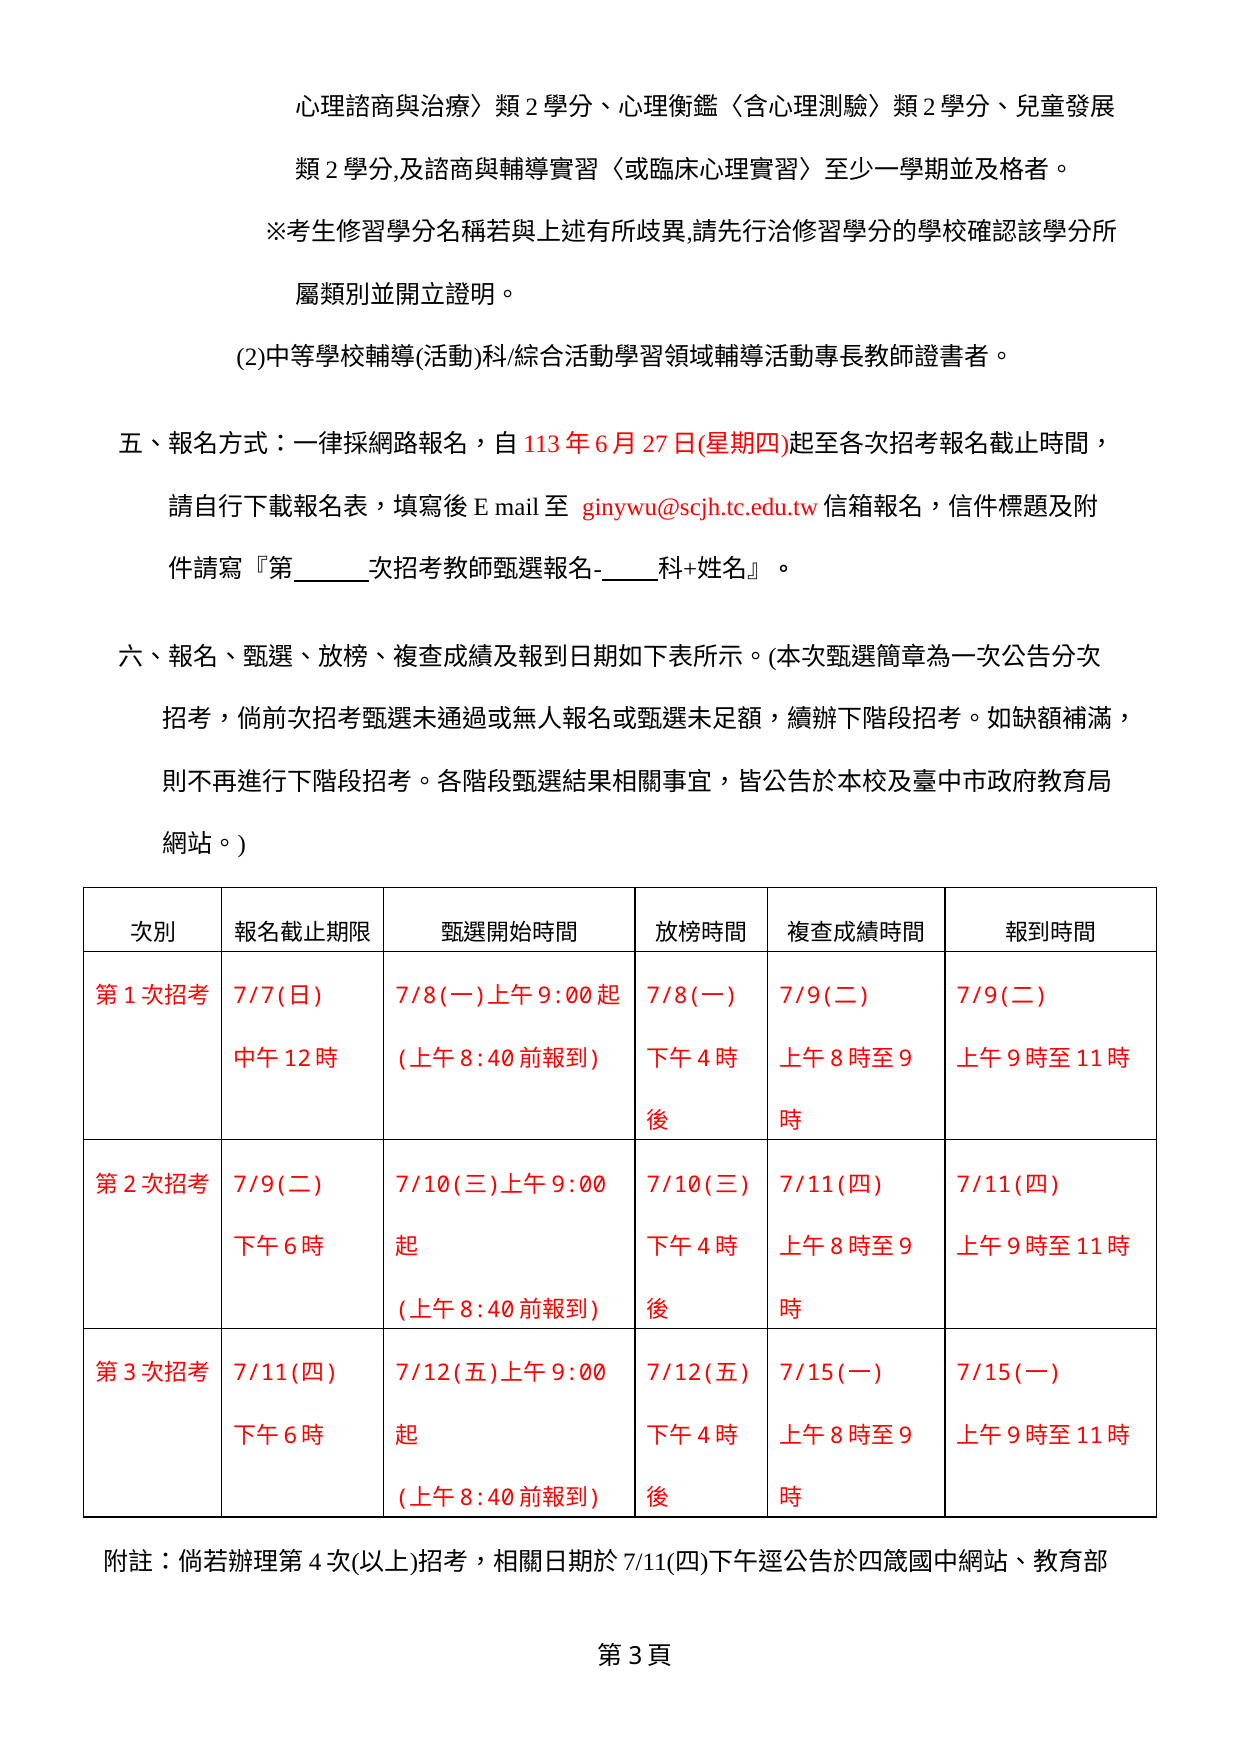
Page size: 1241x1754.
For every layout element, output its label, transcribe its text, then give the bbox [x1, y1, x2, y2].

text 心理諮商與治療〉類2學分、心理衡鑑〈含心理測驗〉類2學分、兒童發展類2學分,及諮商與輔導實習〈或臨床心理實習〉至少一學期並及格者。 [266, 63, 1122, 188]
text 六、報名、甄選、放榜、複查成績及報到日期如下表所示。(本次甄選簡章為一次公告分次招考，倘前次招考甄選未通過或無人報名或甄選未足額，續辦下階段招考。如缺額補滿，則不再進行下階段招考。各階段甄選結果相關事宜，皆公告於本校及臺中市政府教育局網站。) [118, 613, 1122, 863]
table_cell 7/15(一) 上午8時至9時 [768, 1329, 944, 1516]
table_cell 7/11(四) 下午6時 [222, 1329, 383, 1516]
table_cell 7/9(二) 上午8時至9時 [768, 952, 944, 1139]
table_header 放榜時間 [636, 888, 767, 951]
table_cell 7/12(五)下午4時後 [636, 1329, 767, 1516]
table_cell 7/10(三)上午9:00起 (上午8:40前報到) [384, 1140, 634, 1328]
table_cell 7/12(五)上午9:00起 (上午8:40前報到) [384, 1329, 634, 1516]
table_cell 第3次招考 [84, 1329, 221, 1516]
table_cell 7/11(四) 上午8時至9時 [768, 1140, 944, 1328]
text ※考生修習學分名稱若與上述有所歧異,請先行洽修習學分的學校確認該學分所屬類別並開立證明。 [266, 188, 1122, 313]
text 五、報名方式：一律採網路報名，自113年6月27日(星期四)起至各次招考報名截止時間，請自行下載報名表，填寫後E mail至 ginywu@scjh.tc.edu.tw信箱報名，信件標題及附件請寫『第 次招考教師甄選報名- 科+姓名』。 [118, 400, 1122, 588]
text 附註：倘若辦理第4次(以上)招考，相關日期於7/11(四)下午逕公告於四箴國中網站、教育部 [104, 1518, 1122, 1580]
table_header 甄選開始時間 [384, 888, 634, 951]
table_cell 7/8(一)上午9:00起 (上午8:40前報到) [384, 952, 634, 1139]
table_cell 7/10(三) 下午4時後 [636, 1140, 767, 1328]
table_cell 7/7(日) 中午12時 [222, 952, 383, 1139]
table_header 複查成績時間 [768, 888, 944, 951]
table_cell 7/15(一) 上午9時至11時 [946, 1329, 1156, 1516]
table_cell 7/11(四) 上午9時至11時 [946, 1140, 1156, 1328]
table_header 報名截止期限 [222, 888, 383, 951]
table_cell 第1次招考 [84, 952, 221, 1139]
table_cell 第2次招考 [84, 1140, 221, 1328]
table_header 報到時間 [946, 888, 1156, 951]
table_cell 7/8(一) 下午4時後 [636, 952, 767, 1139]
table_cell 7/9(二) 下午6時 [222, 1140, 383, 1328]
table_cell 7/9(二) 上午9時至11時 [946, 952, 1156, 1139]
table_header 次別 [84, 888, 221, 951]
text (2)中等學校輔導(活動)科/綜合活動學習領域輔導活動專長教師證書者。 [168, 313, 1122, 376]
